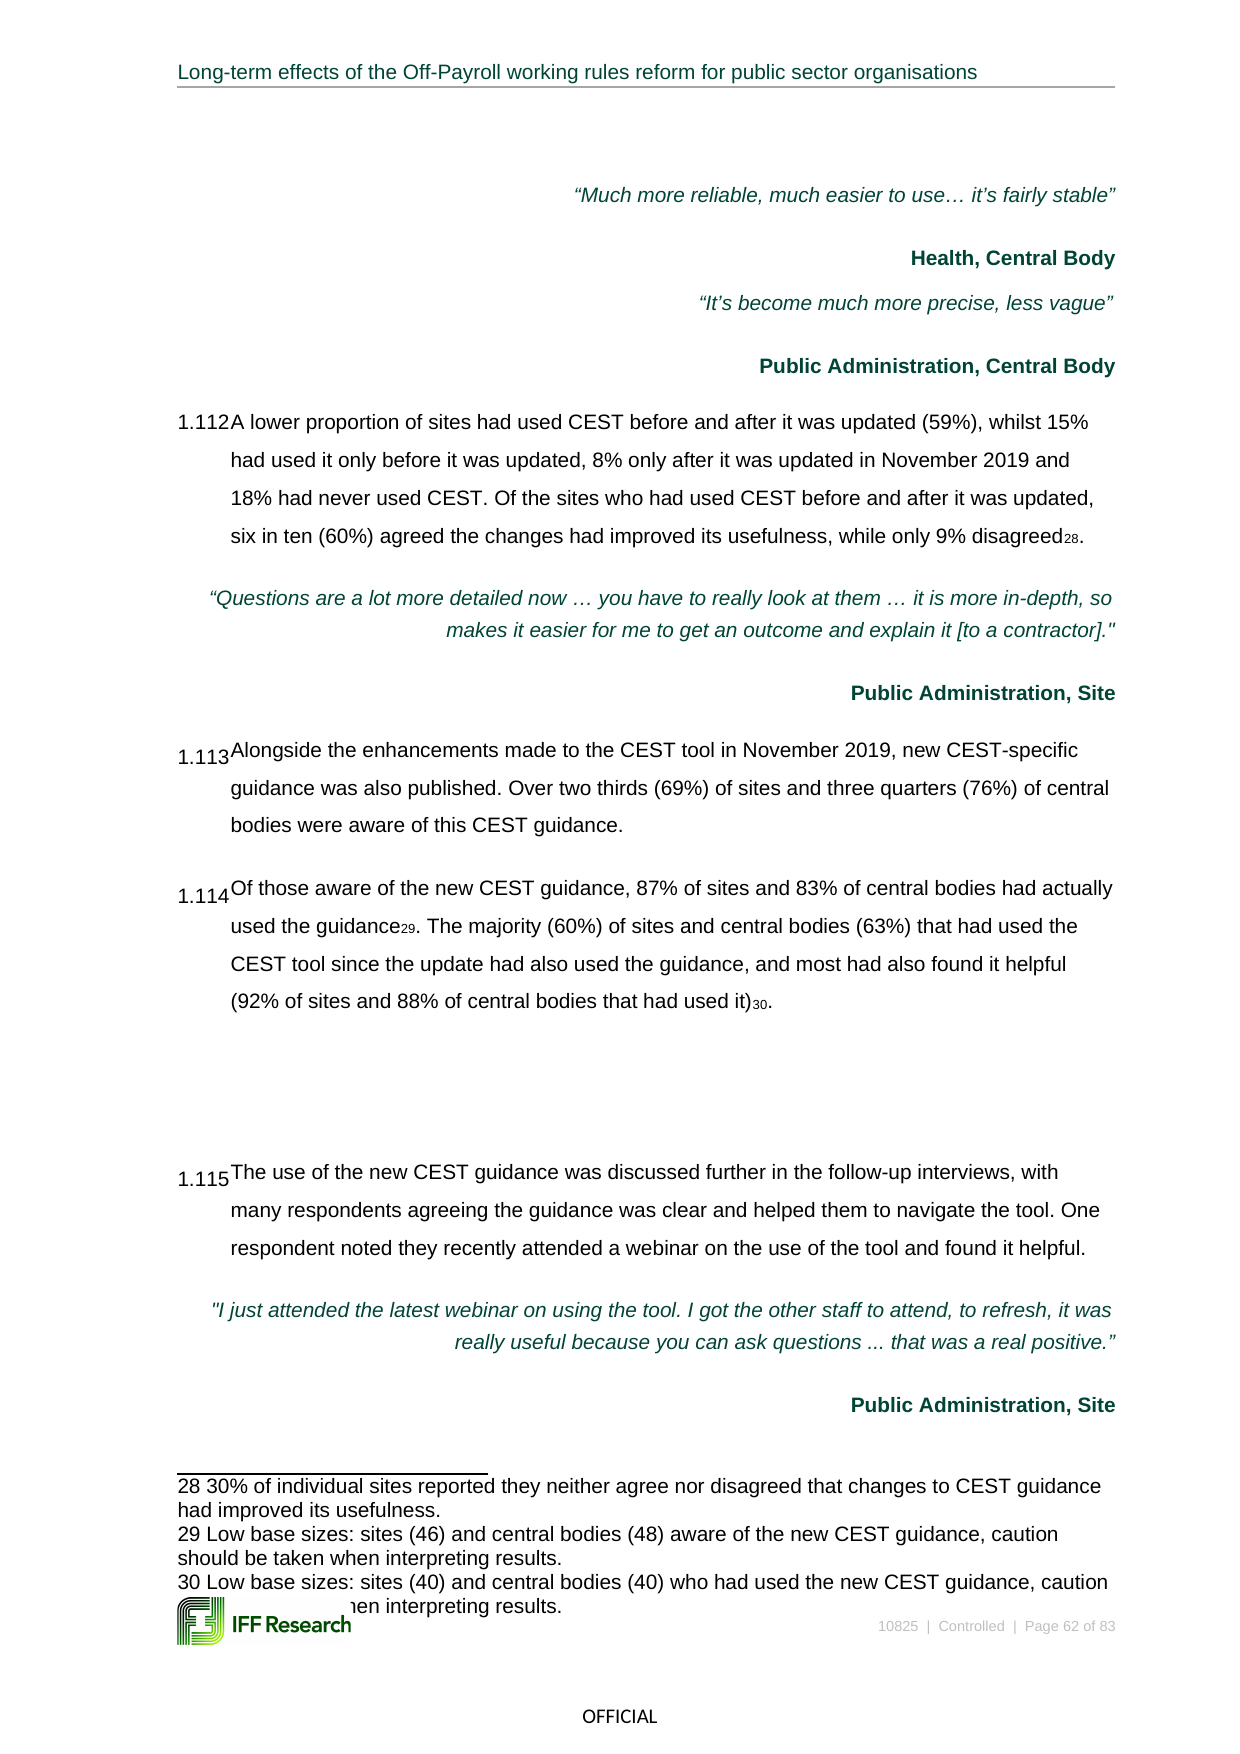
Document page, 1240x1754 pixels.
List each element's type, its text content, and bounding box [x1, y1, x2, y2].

text “Questions are a lot more detailed now … you have to really look at them … it is more in-depth, so makes it easier for me to get an outcome and explain it [to a contractor]." Public Administration, Site [177, 586, 1115, 712]
text "I just attended the latest webinar on using the tool. I got the other staff to attend, to refresh, it was really useful because you can ask questions ... that was a real positive.” Public Administration, Site [177, 1298, 1115, 1424]
text “It’s become much more precise, less vague” Public Administration, Central Body [177, 290, 1115, 385]
list Low base sizes: sites (40) and central bodies (40) who had used the new CEST guidance, caution should be taken when interpreting results. [177, 1570, 1115, 1618]
list Of those aware of the new CEST guidance, 87% of sites and 83% of central bodies had actually used the guidance. The majority (60%) of sites and central bodies (63%) that had used the CEST tool since the update had also used the guidance, and most had also found it helpful (92% of sites and 88% of central bodies that had used it). [177, 876, 1115, 1021]
list Alongside the enhancements made to the CEST tool in November 2019, new CEST-specific guidance was also published. Over two thirds (69%) of sites and three quarters (76%) of central bodies were aware of this CEST guidance. [177, 737, 1115, 845]
list The use of the new CEST guidance was discussed further in the follow-up interviews, with many respondents agreeing the guidance was clear and helped them to navigate the tool. One respondent noted they recently attended a webinar on the use of the tool and found it helpful. [177, 1160, 1115, 1267]
list 30% of individual sites reported they neither agree nor disagreed that changes to CEST guidance had improved its usefulness. [177, 1474, 1115, 1522]
list A lower proportion of sites had used CEST before and after it was updated (59%), whilst 15% had used it only before it was updated, 8% only after it was updated in November 2019 and 18% had never used CEST. Of the sites who had used CEST before and after it was updated, six in ten (60%) agreed the changes had improved its usefulness, while only 9% disagreed. [177, 410, 1115, 555]
text “Much more reliable, much easier to use… it’s fairly stable” Health, Central Body [177, 183, 1115, 278]
list Low base sizes: sites (46) and central bodies (48) aware of the new CEST guidance, caution should be taken when interpreting results. [177, 1522, 1115, 1570]
